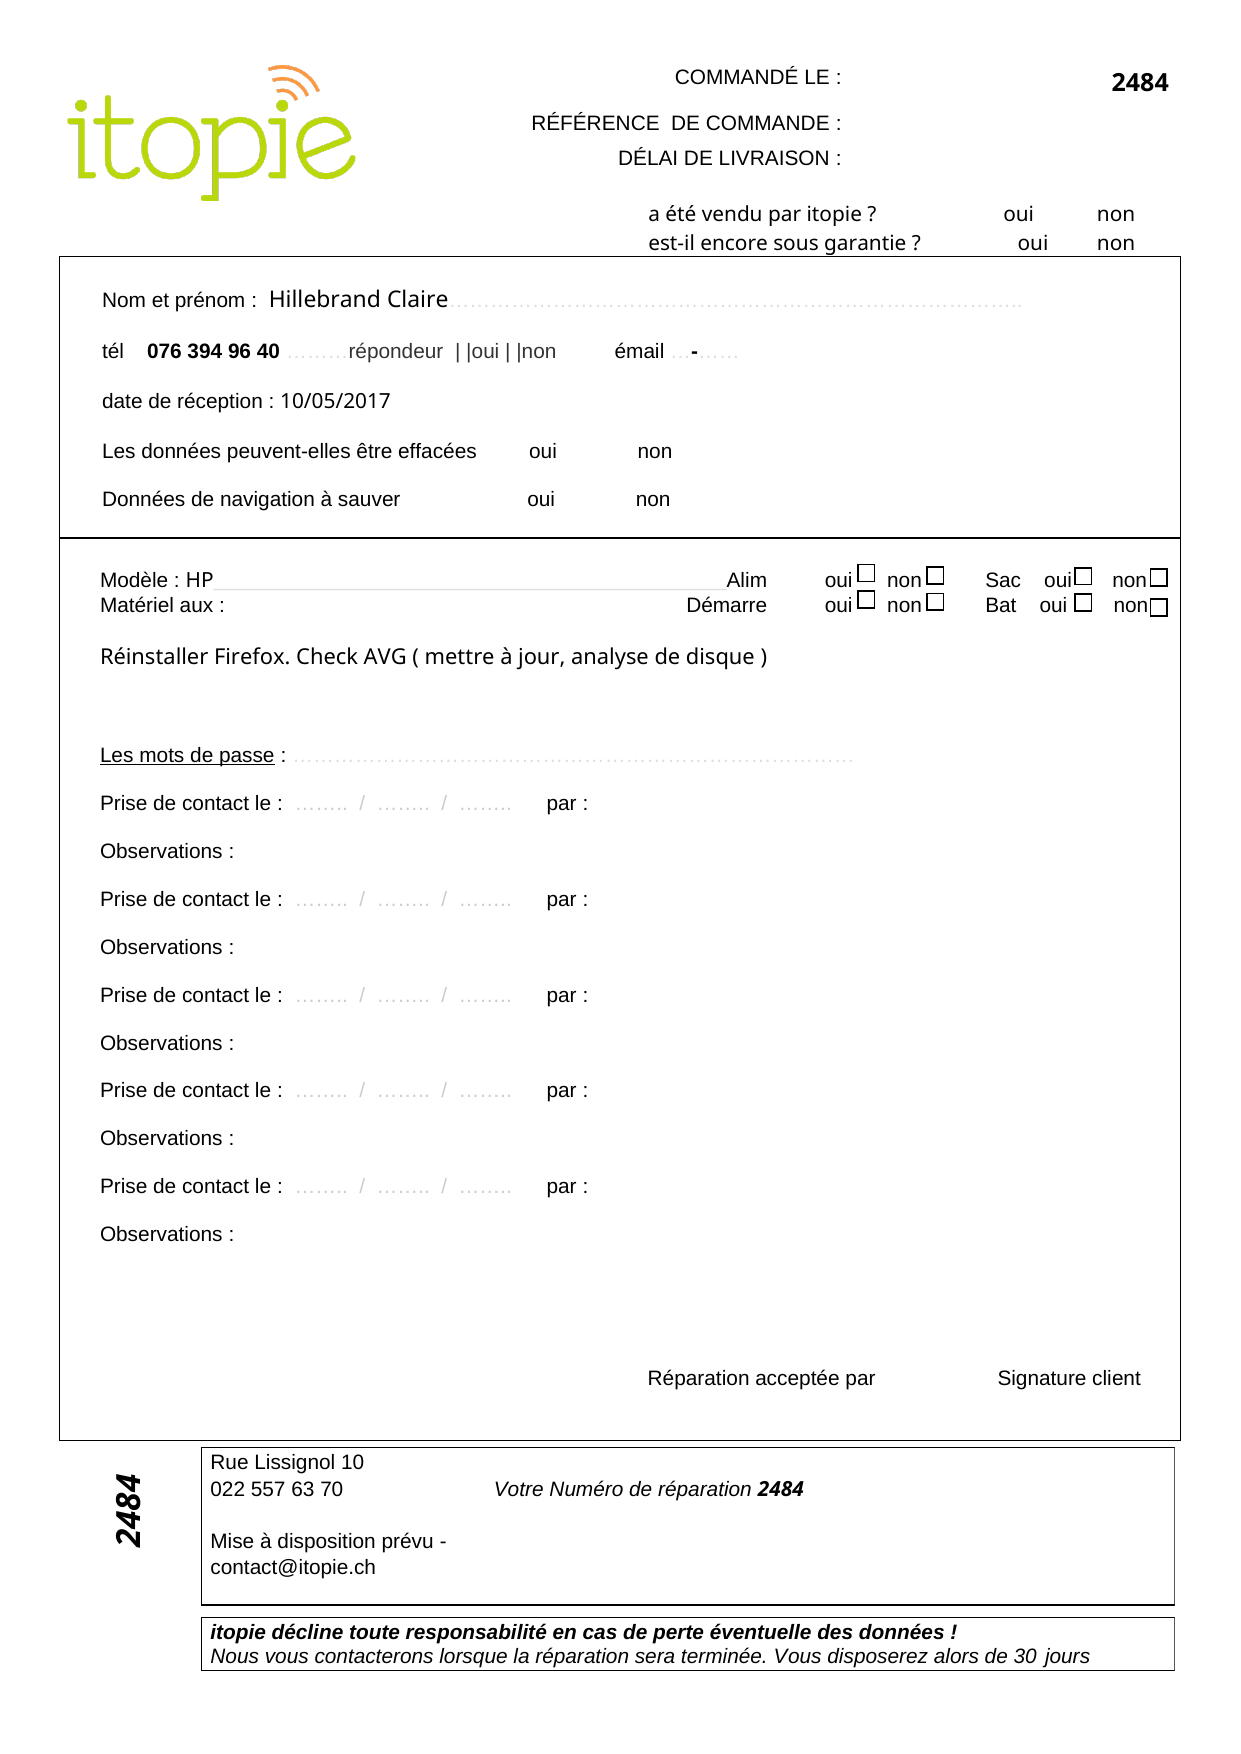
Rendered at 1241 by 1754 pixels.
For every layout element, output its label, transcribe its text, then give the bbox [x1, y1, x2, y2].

text Prise de contact le : …….. / …….. / …….. par : [60, 979, 1180, 1006]
text Prise de contact le : …….. / …….. / …….. par : [60, 1075, 1180, 1102]
text Observations : [60, 1123, 1180, 1150]
text Observations : [60, 1219, 1180, 1246]
text Nom et prénom : Hillebrand Claire……………………………………………………………………….. [60, 280, 1180, 314]
text Données de navigation à sauver oui non [60, 484, 1180, 511]
picture [67, 65, 356, 201]
text Observations : [60, 931, 1180, 958]
text Les données peuvent-elles être effacées oui non [60, 436, 1180, 463]
table_cell itopie décline toute responsabilité en cas de perte éventuelle des données ! Nous vous contacterons lorsque la réparation sera terminée. Vous disposerez alors de 30 jours [195, 1611, 1180, 1677]
table_header Rue Lissignol 10 022 557 63 70 Votre Numéro de réparation 2484 Mise à disposition prévu - contact@itopie.ch [195, 1441, 1180, 1611]
text est-il encore sous garantie ? oui non [59, 228, 1181, 256]
text Prise de contact le : …….. / …….. / …….. par : [60, 883, 1180, 911]
text a été vendu par itopie ? oui non [59, 199, 1181, 228]
text Modèle : HP Alim oui non Sac oui non [60, 562, 856, 590]
text Modèle : HP Alim oui non Sac oui non [948, 562, 1180, 590]
table_cell [847, 105, 1180, 140]
text date de réception : 10/05/2017 [60, 383, 1180, 415]
text Réinstaller Firefox. Check AVG ( mettre à jour, analyse de disque ) [60, 638, 1180, 671]
text Prise de contact le : …….. / …….. / …….. par : [60, 1171, 1180, 1198]
text Observations : [60, 836, 1180, 863]
table_header 2484 [59, 1441, 195, 1677]
text Prise de contact le : …….. / …….. / …….. par : [60, 788, 1180, 815]
text Les mots de passe : ……………………………………………………………………… [60, 740, 1180, 767]
table_header COMMANDÉ LE : [490, 59, 847, 104]
text Modèle : HP Alim oui non Sac oui non [879, 562, 925, 590]
text Réparation acceptée par Signature client [60, 1363, 1180, 1390]
text tél 076 394 96 40 ………répondeur | |oui | |non émail …-…… [60, 335, 1180, 362]
text Matériel aux : Démarre oui non Bat oui non [60, 590, 1180, 617]
table_header 2484 [847, 59, 1180, 104]
text Observations : [60, 1027, 1180, 1054]
table_cell DÉLAI DE LIVRAISON : [490, 140, 847, 175]
table_cell [847, 140, 1180, 175]
table_cell RÉFÉRENCE DE COMMANDE : [490, 105, 847, 140]
